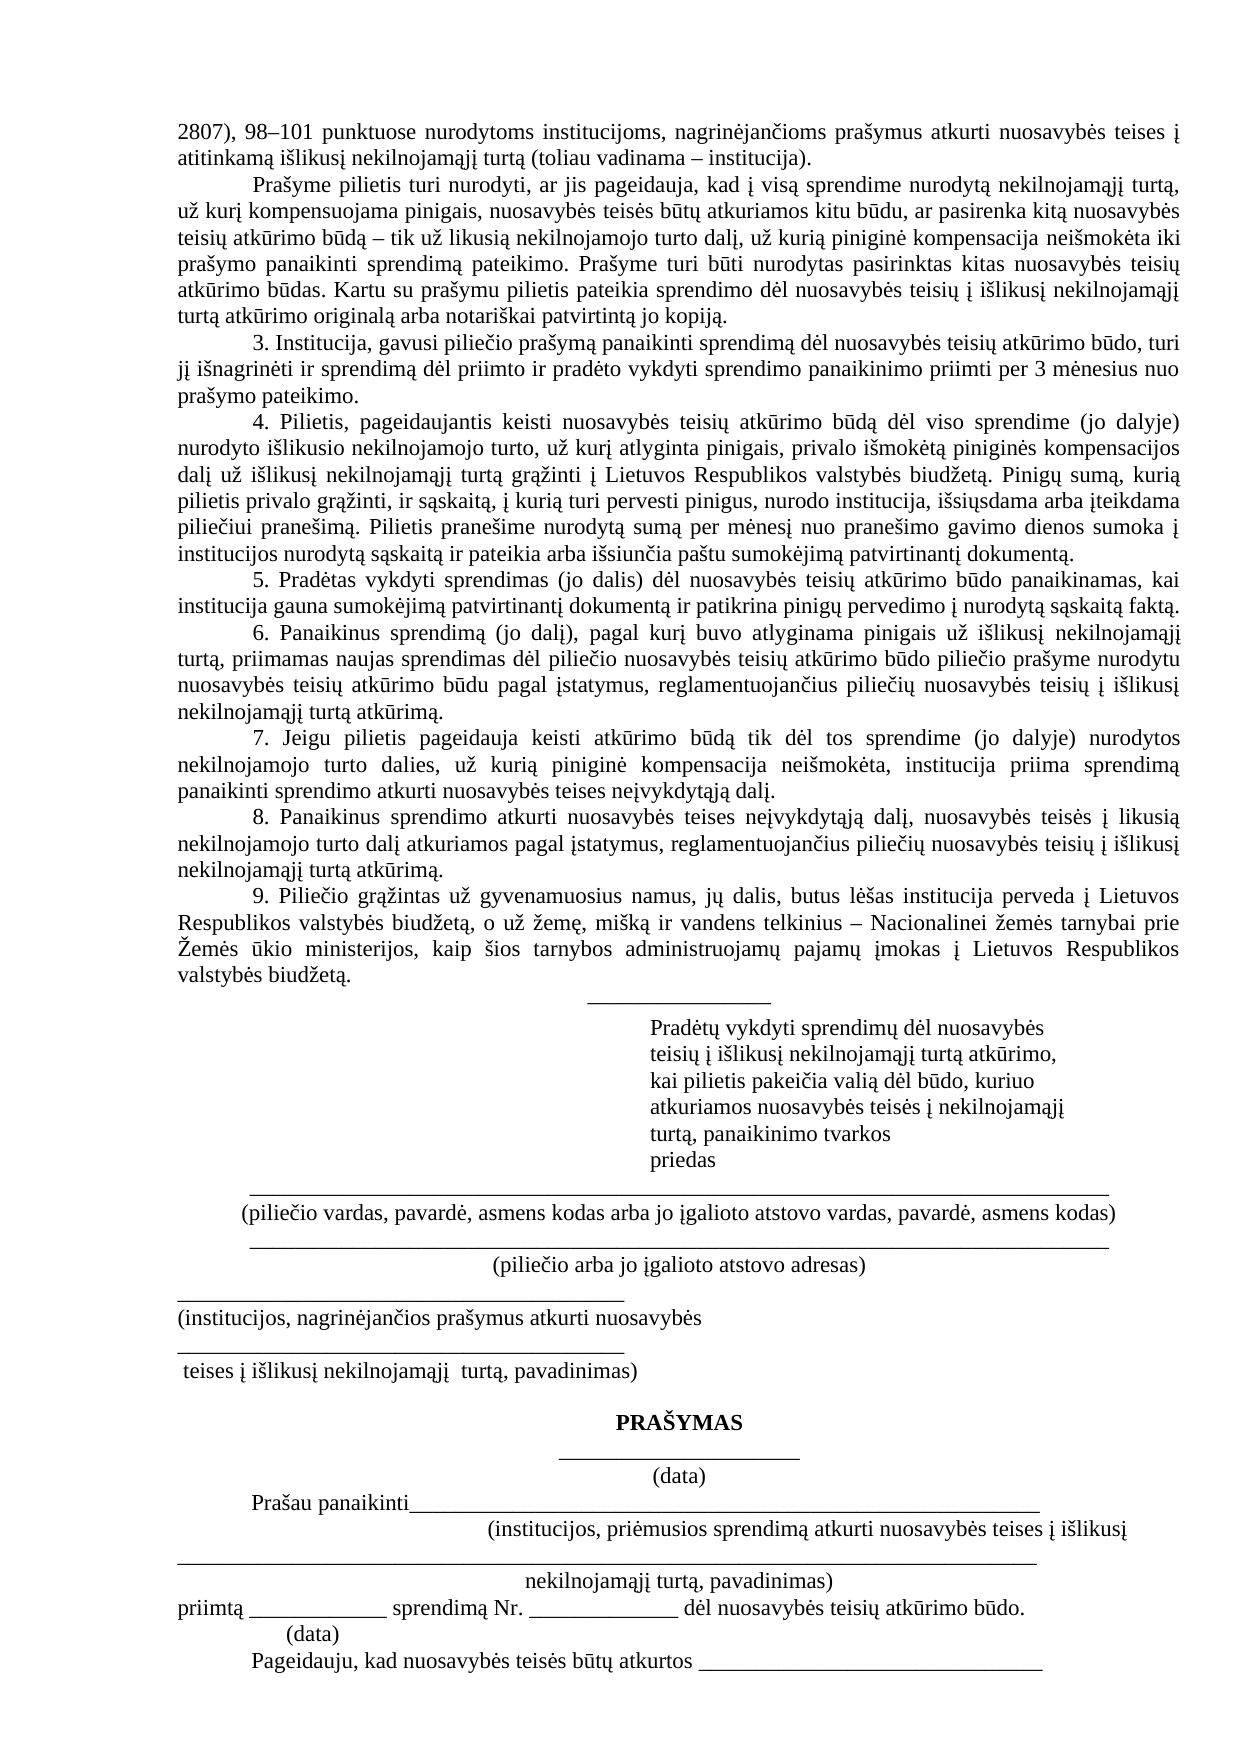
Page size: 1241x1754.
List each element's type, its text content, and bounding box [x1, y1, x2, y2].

text priedas [650, 1146, 1181, 1172]
text _______________________________________ [177, 1330, 1181, 1357]
text 7. Jeigu pilietis pageidauja keisti atkūrimo būdą tik dėl tos sprendime (jo dalyje) nurodytos nekilnojamojo turto dalies, už kurią piniginė kompensacija neišmokėta, institucija priima sprendimą panaikinti sprendimo atkurti nuosavybės teises neįvykdytąją dalį. [177, 724, 1181, 803]
text (institucijos, nagrinėjančios prašymus atkurti nuosavybės [177, 1304, 1181, 1330]
text Pageidauju, kad nuosavybės teisės būtų atkurtos ______________________________ [177, 1647, 1181, 1673]
text nekilnojamąjį turtą, pavadinimas) [177, 1568, 1181, 1594]
text (data) [177, 1462, 1181, 1488]
text Prašau panaikinti_______________________________________________________ [177, 1488, 1181, 1515]
text (data) [177, 1620, 1181, 1647]
text –––––––––––––––– [177, 988, 1181, 1014]
text turtą, panaikinimo tvarkos [650, 1119, 1181, 1146]
text 5. Pradėtas vykdyti sprendimas (jo dalis) dėl nuosavybės teisių atkūrimo būdo panaikinamas, kai institucija gauna sumokėjimą patvirtinantį dokumentą ir patikrina pinigų pervedimo į nurodytą sąskaitą faktą. [177, 566, 1181, 619]
text 6. Panaikinus sprendimą (jo dalį), pagal kurį buvo atlyginama pinigais už išlikusį nekilnojamąjį turtą, priimamas naujas sprendimas dėl piliečio nuosavybės teisių atkūrimo būdo piliečio prašyme nurodytu nuosavybės teisių atkūrimo būdu pagal įstatymus, reglamentuojančius piliečių nuosavybės teisių į išlikusį nekilnojamąjį turtą atkūrimą. [177, 619, 1181, 724]
text 9. Piliečio grąžintas už gyvenamuosius namus, jų dalis, butus lėšas institucija perveda į Lietuvos Respublikos valstybės biudžetą, o už žemę, mišką ir vandens telkinius – Nacionalinei žemės tarnybai prie Žemės ūkio ministerijos, kaip šios tarnybos administruojamų pajamų įmokas į Lietuvos Respublikos valstybės biudžetą. [177, 882, 1181, 988]
text Prašyme pilietis turi nurodyti, ar jis pageidauja, kad į visą sprendime nurodytą nekilnojamąjį turtą, už kurį kompensuojama pinigais, nuosavybės teisės būtų atkuriamos kitu būdu, ar pasirenka kitą nuosavybės teisių atkūrimo būdą – tik už likusią nekilnojamojo turto dalį, už kurią piniginė kompensacija neišmokėta iki prašymo panaikinti sprendimą pateikimo. Prašyme turi būti nurodytas pasirinktas kitas nuosavybės teisių atkūrimo būdas. Kartu su prašymu pilietis pateikia sprendimo dėl nuosavybės teisių į išlikusį nekilnojamąjį turtą atkūrimo originalą arba notariškai patvirtintą jo kopiją. [177, 171, 1181, 329]
text Pradėtų vykdyti sprendimų dėl nuosavybės [650, 1014, 1181, 1041]
text 3. Institucija, gavusi piliečio prašymą panaikinti sprendimą dėl nuosavybės teisių atkūrimo būdo, turi jį išnagrinėti ir sprendimą dėl priimto ir pradėto vykdyti sprendimo panaikinimo priimti per 3 mėnesius nuo prašymo pateikimo. [177, 329, 1181, 408]
text teisių į išlikusį nekilnojamąjį turtą atkūrimo, [650, 1041, 1181, 1067]
text _______________________________________ [177, 1278, 1181, 1304]
text kai pilietis pakeičia valią dėl būdo, kuriuo [650, 1067, 1181, 1093]
text _____________________ [177, 1436, 1181, 1462]
text teises į išlikusį nekilnojamąjį turtą, pavadinimas) [177, 1357, 1181, 1383]
text 8. Panaikinus sprendimo atkurti nuosavybės teises neįvykdytąją dalį, nuosavybės teisės į likusią nekilnojamojo turto dalį atkuriamos pagal įstatymus, reglamentuojančius piliečių nuosavybės teisių į išlikusį nekilnojamąjį turtą atkūrimą. [177, 803, 1181, 882]
text atkuriamos nuosavybės teisės į nekilnojamąjį [650, 1093, 1181, 1119]
text ___________________________________________________________________________ [177, 1172, 1181, 1199]
text (piliečio arba jo įgalioto atstovo adresas) [177, 1251, 1181, 1278]
text ___________________________________________________________________________ [177, 1541, 1181, 1568]
text (institucijos, priėmusios sprendimą atkurti nuosavybės teises į išlikusį [177, 1515, 1181, 1541]
text 4. Pilietis, pageidaujantis keisti nuosavybės teisių atkūrimo būdą dėl viso sprendime (jo dalyje) nurodyto išlikusio nekilnojamojo turto, už kurį atlyginta pinigais, privalo išmokėtą piniginės kompensacijos dalį už išlikusį nekilnojamąjį turtą grąžinti į Lietuvos Respublikos valstybės biudžetą. Pinigų sumą, kurią pilietis privalo grąžinti, ir sąskaitą, į kurią turi pervesti pinigus, nurodo institucija, išsiųsdama arba įteikdama piliečiui pranešimą. Pilietis pranešime nurodytą sumą per mėnesį nuo pranešimo gavimo dienos sumoka į institucijos nurodytą sąskaitą ir pateikia arba išsiunčia paštu sumokėjimą patvirtinantį dokumentą. [177, 408, 1181, 566]
text 2807), 98–101 punktuose nurodytoms institucijoms, nagrinėjančioms prašymus atkurti nuosavybės teises į atitinkamą išlikusį nekilnojamąjį turtą (toliau vadinama – institucija). [177, 118, 1181, 171]
text priimtą ____________ sprendimą Nr. _____________ dėl nuosavybės teisių atkūrimo būdo. [177, 1594, 1181, 1620]
text ___________________________________________________________________________ [177, 1225, 1181, 1251]
subtitle Prašymas [177, 1409, 1181, 1436]
text (piliečio vardas, pavardė, asmens kodas arba jo įgalioto atstovo vardas, pavardė, asmens kodas) [177, 1199, 1181, 1225]
